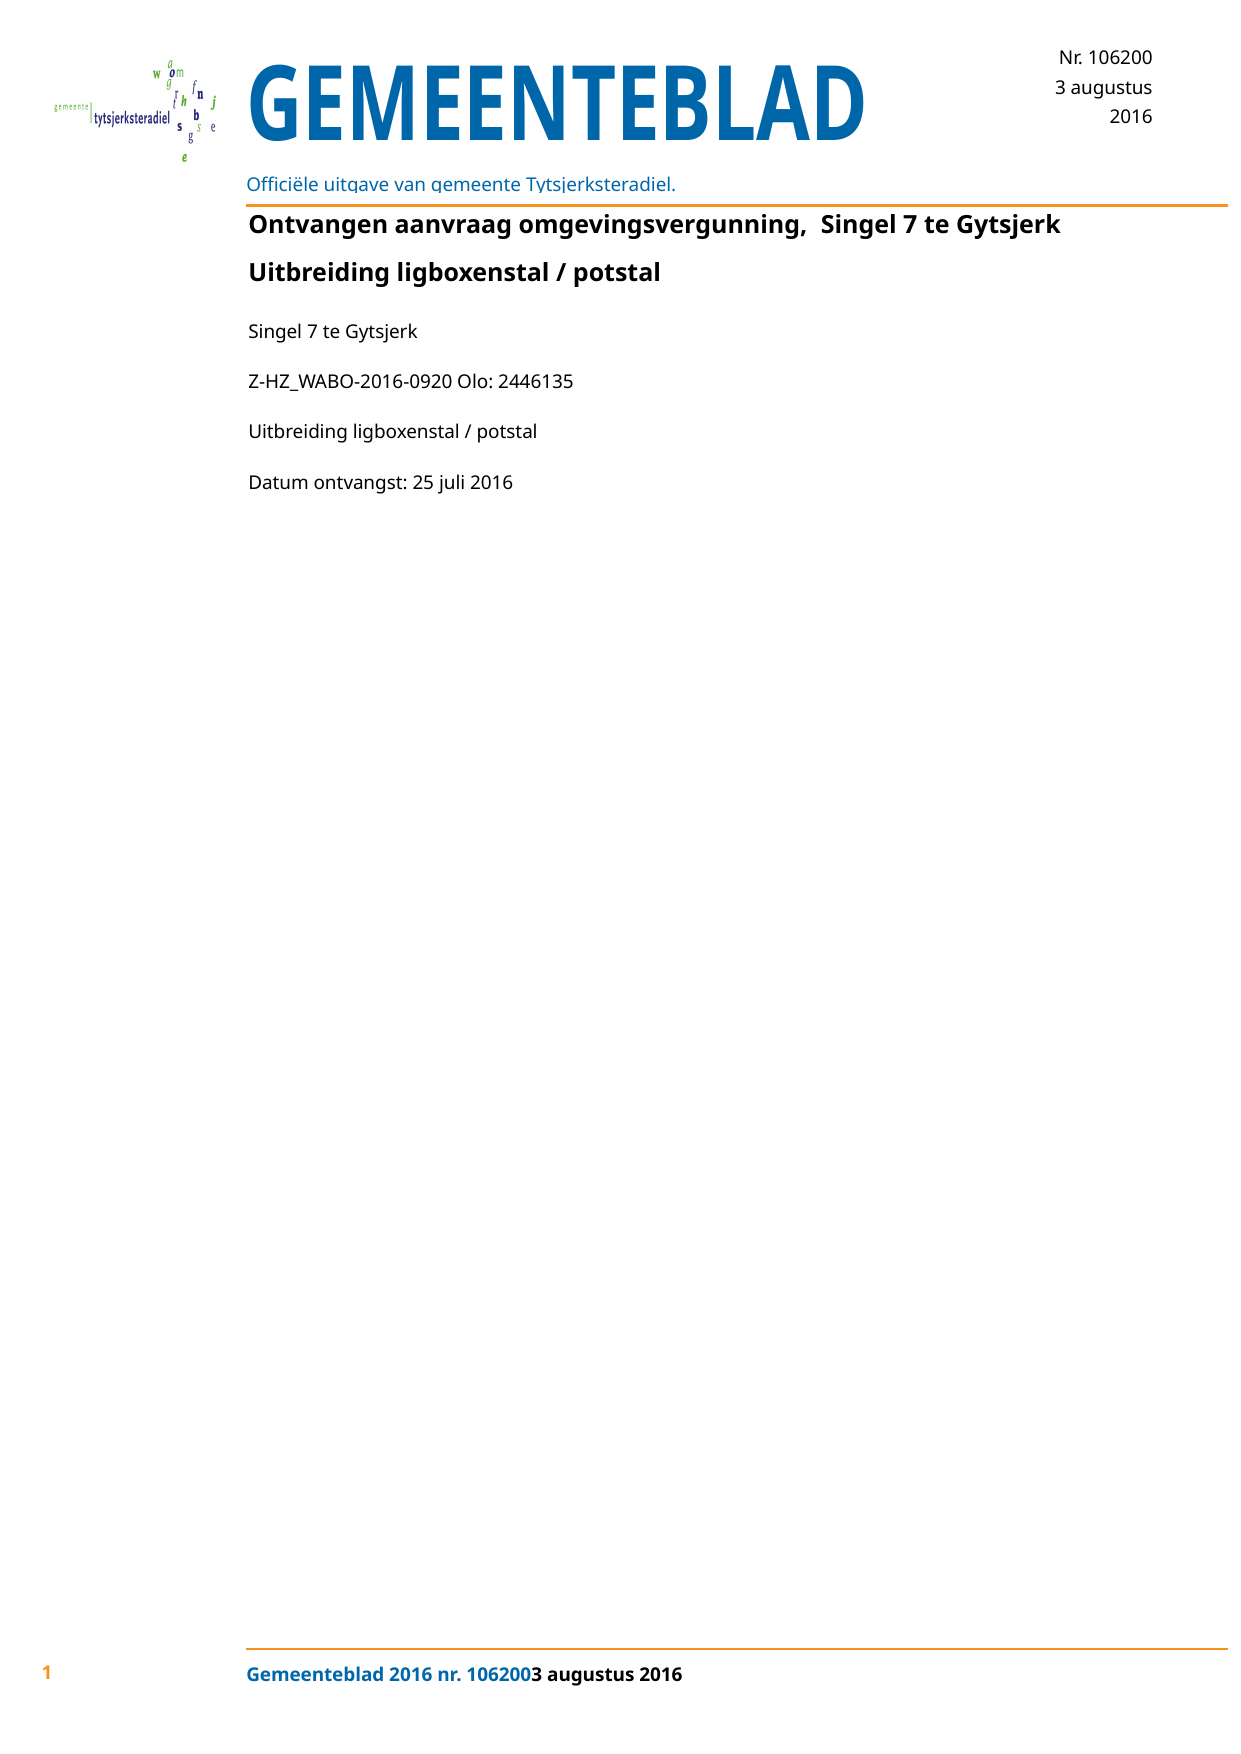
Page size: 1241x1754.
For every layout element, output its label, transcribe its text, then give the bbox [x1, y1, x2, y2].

picture [41, 47, 231, 172]
text Ontvangen aanvraag omgevingsvergunning, Singel 7 te Gytsjerk Uitbreiding ligboxenstal / potstal [248, 207, 1152, 288]
text Datum ontvangst: 25 juli 2016 [248, 469, 1152, 495]
text Z-HZ_WABO-2016-0920 Olo: 2446135 [248, 368, 1152, 394]
text Uitbreiding ligboxenstal / potstal [248, 419, 1152, 444]
text Singel 7 te Gytsjerk [248, 318, 1152, 344]
